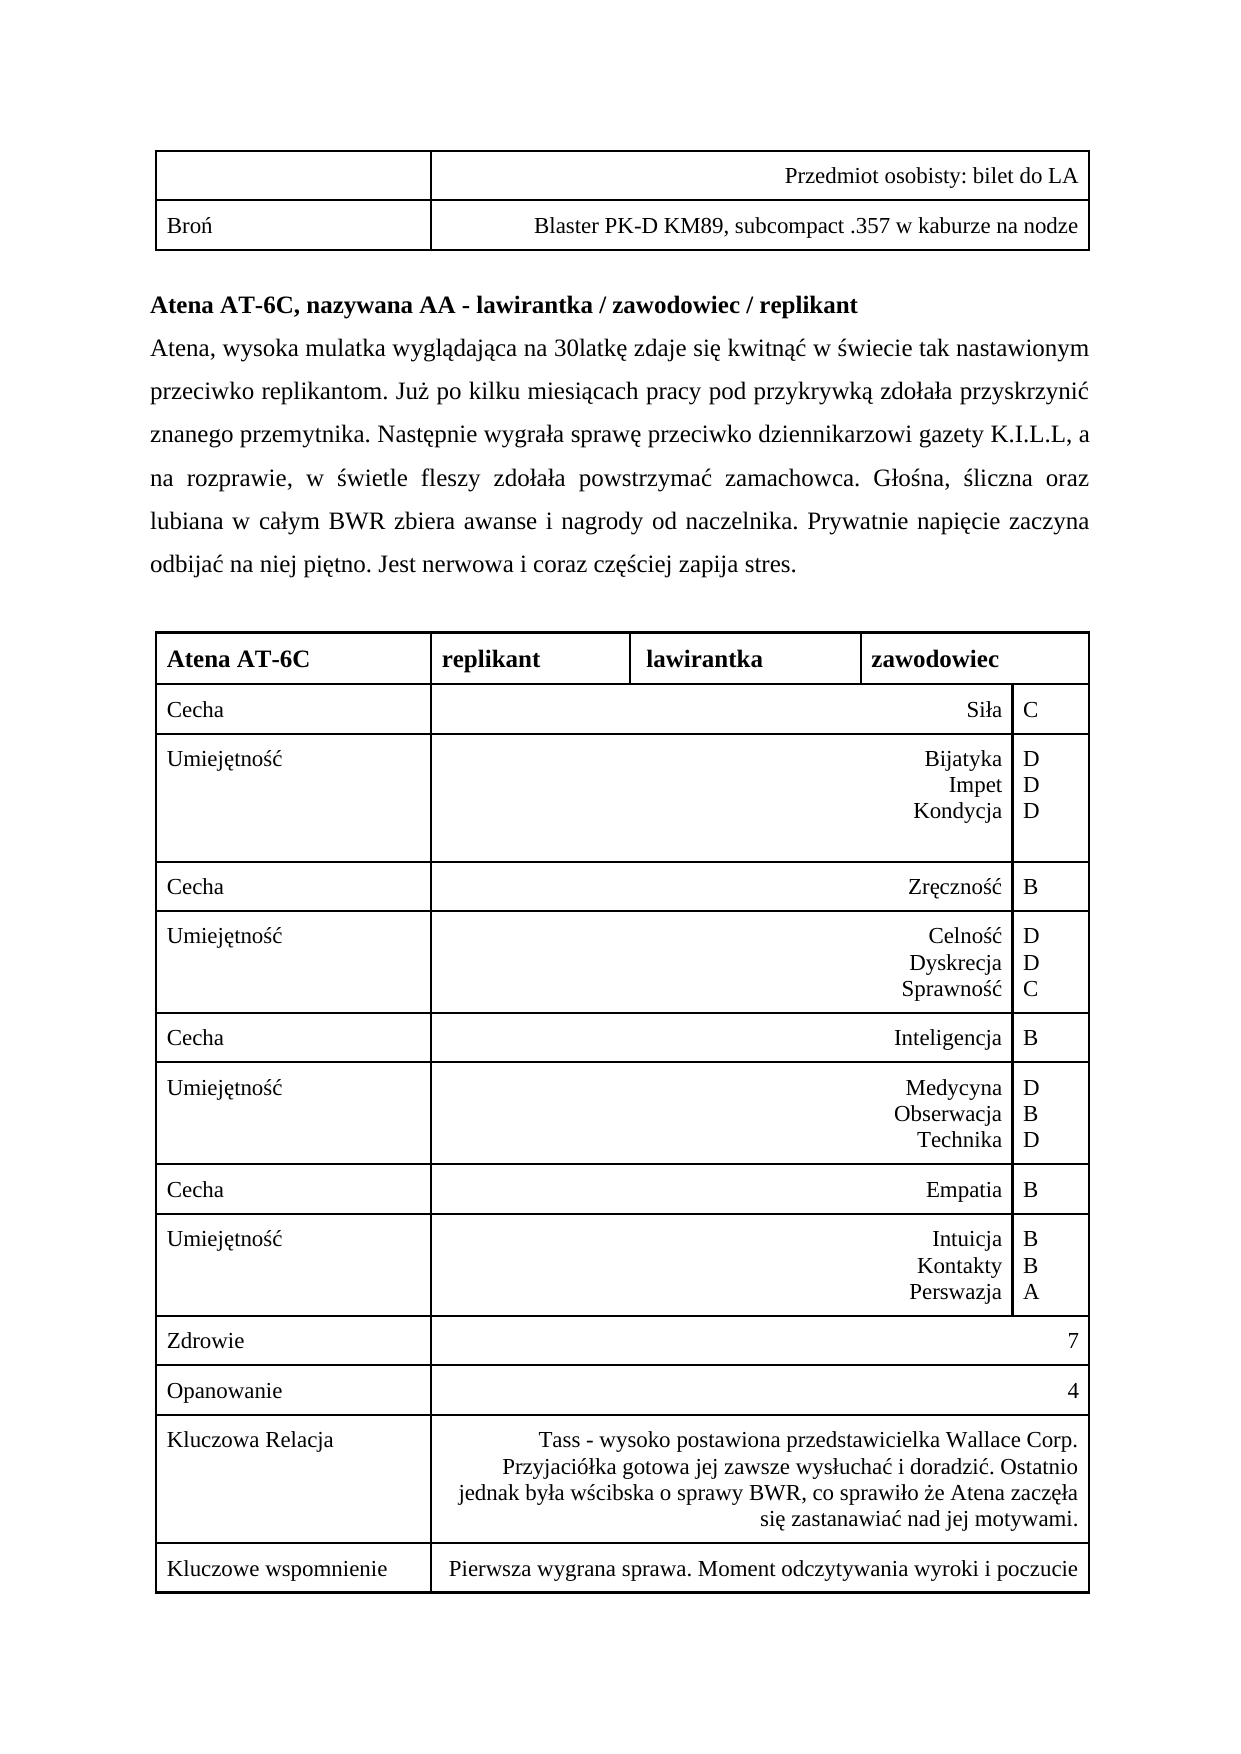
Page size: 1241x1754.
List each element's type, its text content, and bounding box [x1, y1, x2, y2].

table_cell Bijatyka Impet Kondycja [432, 735, 1011, 861]
table_cell Empatia [432, 1165, 1011, 1213]
table_cell Broń [157, 201, 430, 248]
text Atena, wysoka mulatka wyglądająca na 30latkę zdaje się kwitnąć w świecie tak nastawionym przeciwko replikantom. Już po kilku miesiącach pracy pod przykrywką zdołała przyskrzynić znanego przemytnika. Następnie wygrała sprawę przeciwko dziennikarzowi gazety K.I.L.L, a na rozprawie, w świetle fleszy zdołała powstrzymać zamachowca. Głośna, śliczna oraz lubiana w całym BWR zbiera awanse i nagrody od naczelnika. Prywatnie napięcie zaczyna odbijać na niej piętno. Jest nerwowa i coraz częściej zapija stres. [150, 333, 1090, 578]
table_cell D D D [1014, 735, 1088, 861]
table_cell D B D [1014, 1063, 1088, 1163]
table_cell D D C [1014, 912, 1088, 1012]
text Atena AT-6C, nazywana AA - lawirantka / zawodowiec / replikant [150, 290, 1090, 319]
table_cell Pierwsza wygrana sprawa. Moment odczytywania wyroki i poczucie [432, 1544, 1088, 1591]
table_cell Tass - wysoko postawiona przedstawicielka Wallace Corp. Przyjaciółka gotowa jej zawsze wysłuchać i doradzić. Ostatnio jednak była wścibska o sprawy BWR, co sprawiło że Atena zaczęła się zastanawiać nad jej motywami. [432, 1416, 1088, 1542]
table_header Atena AT-6C [157, 634, 430, 683]
table_cell Umiejętność [157, 1215, 430, 1315]
table_cell Siła [432, 685, 1011, 732]
table_cell B [1014, 863, 1088, 910]
table_cell Medycyna Obserwacja Technika [432, 1063, 1011, 1163]
table_cell B [1014, 1014, 1088, 1061]
table_cell Zdrowie [157, 1317, 430, 1364]
table_header replikant [432, 634, 629, 683]
table_cell Umiejętność [157, 1063, 430, 1163]
table_header zawodowiec [862, 634, 1088, 683]
table_cell Umiejętność [157, 735, 430, 861]
table_cell 4 [432, 1366, 1088, 1414]
table_cell Umiejętność [157, 912, 430, 1012]
table_cell Cecha [157, 1165, 430, 1213]
table_cell 7 [432, 1317, 1088, 1364]
table_cell B B A [1014, 1215, 1088, 1315]
table_cell Cecha [157, 1014, 430, 1061]
table_cell Cecha [157, 685, 430, 732]
table_cell Inteligencja [432, 1014, 1011, 1061]
table_cell B [1014, 1165, 1088, 1213]
table_cell Blaster PK-D KM89, subcompact .357 w kaburze na nodze [432, 201, 1088, 248]
table_cell Przedmiot osobisty: bilet do LA [432, 152, 1088, 199]
table_cell Intuicja Kontakty Perswazja [432, 1215, 1011, 1315]
table_cell [157, 152, 430, 199]
table_cell C [1014, 685, 1088, 732]
table_cell Opanowanie [157, 1366, 430, 1414]
table_header lawirantka [631, 634, 860, 683]
table_cell Kluczowa Relacja [157, 1416, 430, 1542]
table_cell Zręczność [432, 863, 1011, 910]
table_cell Kluczowe wspomnienie [157, 1544, 430, 1591]
table_cell Celność Dyskrecja Sprawność [432, 912, 1011, 1012]
table_cell Cecha [157, 863, 430, 910]
